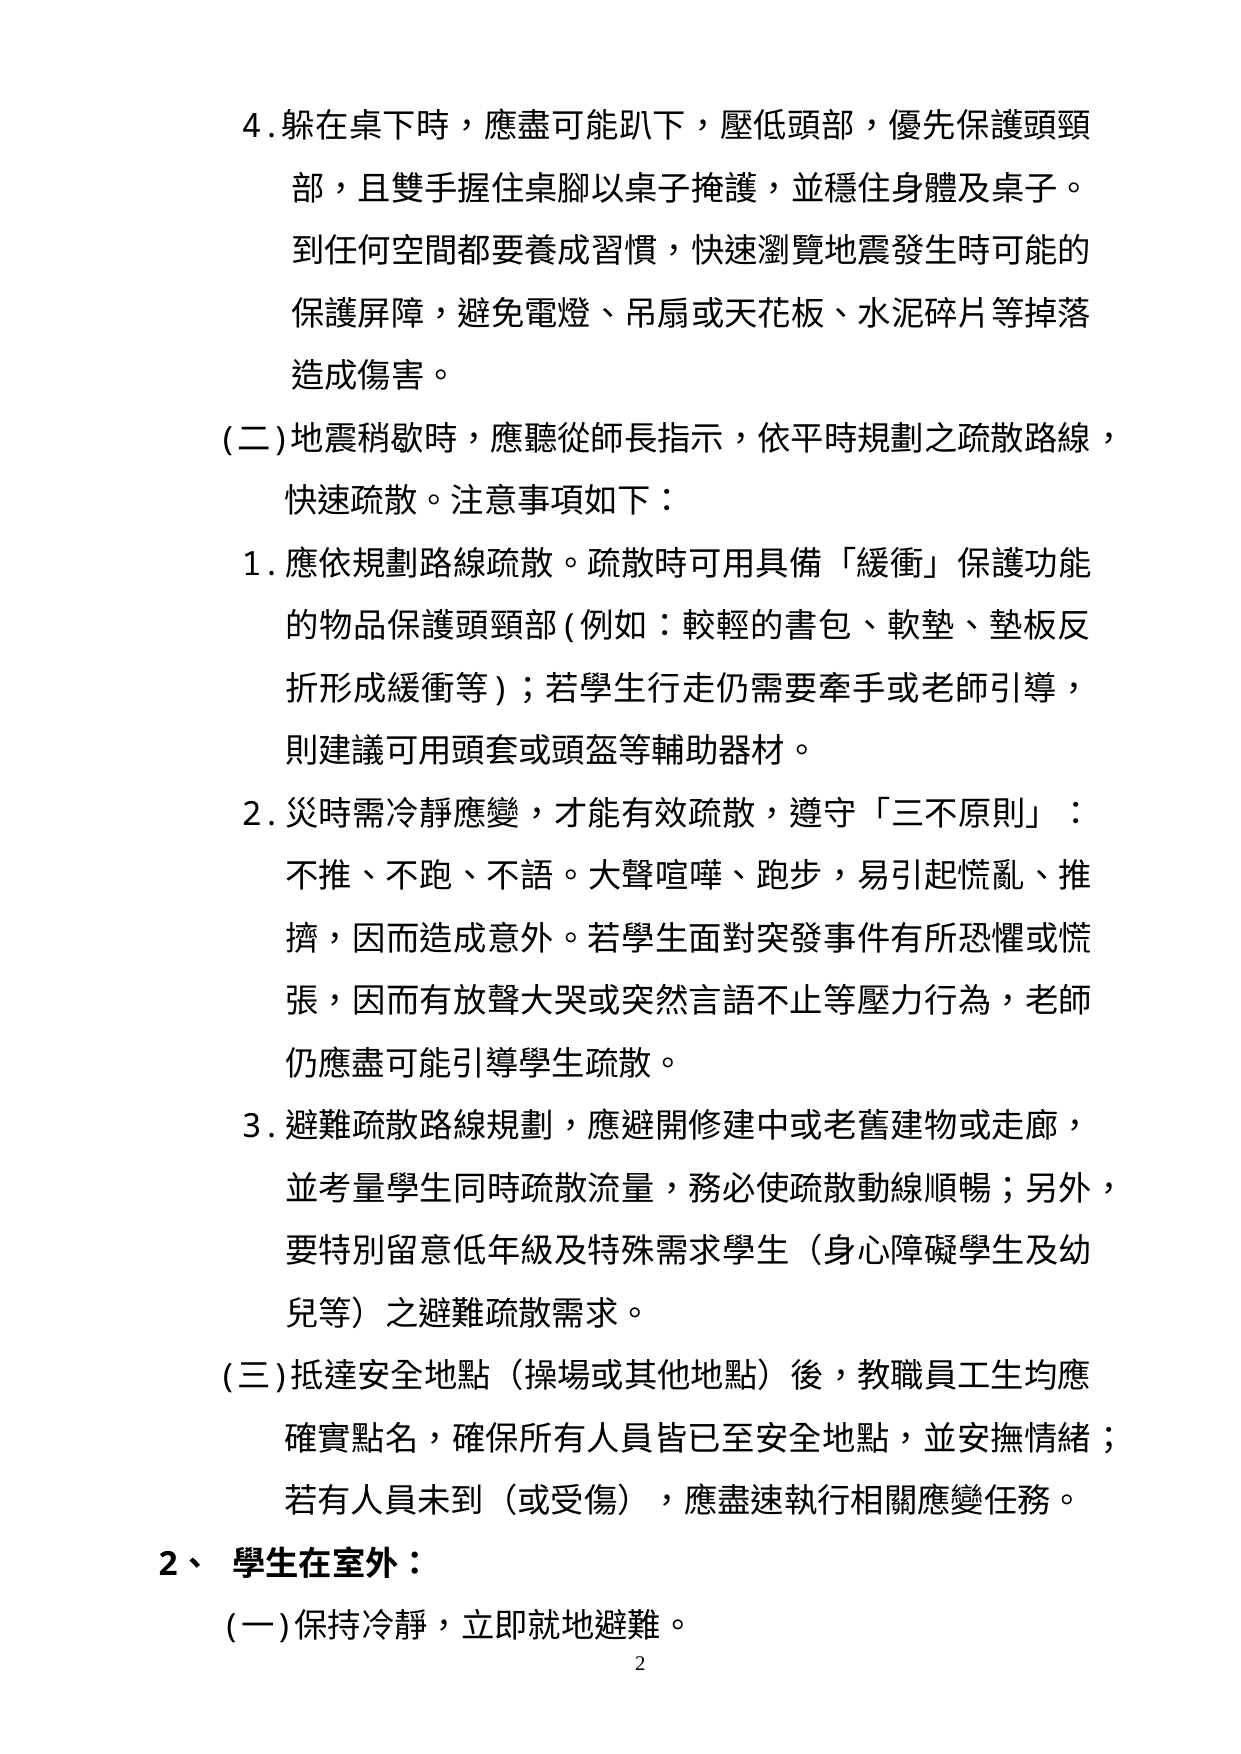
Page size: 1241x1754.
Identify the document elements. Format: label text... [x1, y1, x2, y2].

text (二)地震稍歇時，應聽從師長指示，依平時規劃之疏散路線，快速疏散。注意事項如下： [217, 394, 1093, 519]
text (三)抵達安全地點（操場或其他地點）後，教職員工生均應確實點名，確保所有人員皆已至安全地點，並安撫情緒；若有人員未到（或受傷），應盡速執行相關應變任務。 [217, 1331, 1093, 1519]
list 學生在室外： [158, 1519, 1093, 1581]
list 躲在桌下時，應盡可能趴下，壓低頭部，優先保護頭頸部，且雙手握住桌腳以桌子掩護，並穩住身體及桌子。到任何空間都要養成習慣，快速瀏覽地震發生時可能的保護屏障，避免電燈、吊扇或天花板、水泥碎片等掉落造成傷害。 [261, 81, 1093, 394]
text (一)保持冷靜，立即就地避難。 [187, 1581, 1093, 1644]
list 應依規劃路線疏散。疏散時可用具備「緩衝」保護功能的物品保護頭頸部(例如：較輕的書包、軟墊、墊板反折形成緩衝等)；若學生行走仍需要牽手或老師引導，則建議可用頭套或頭盔等輔助器材。 [261, 519, 1093, 769]
list 災時需冷靜應變，才能有效疏散，遵守「三不原則」：不推、不跑、不語。大聲喧嘩、跑步，易引起慌亂、推擠，因而造成意外。若學生面對突發事件有所恐懼或慌張，因而有放聲大哭或突然言語不止等壓力行為，老師仍應盡可能引導學生疏散。 [261, 769, 1093, 1081]
list 避難疏散路線規劃，應避開修建中或老舊建物或走廊，並考量學生同時疏散流量，務必使疏散動線順暢；另外，要特別留意低年級及特殊需求學生（身心障礙學生及幼兒等）之避難疏散需求。 [261, 1081, 1093, 1331]
